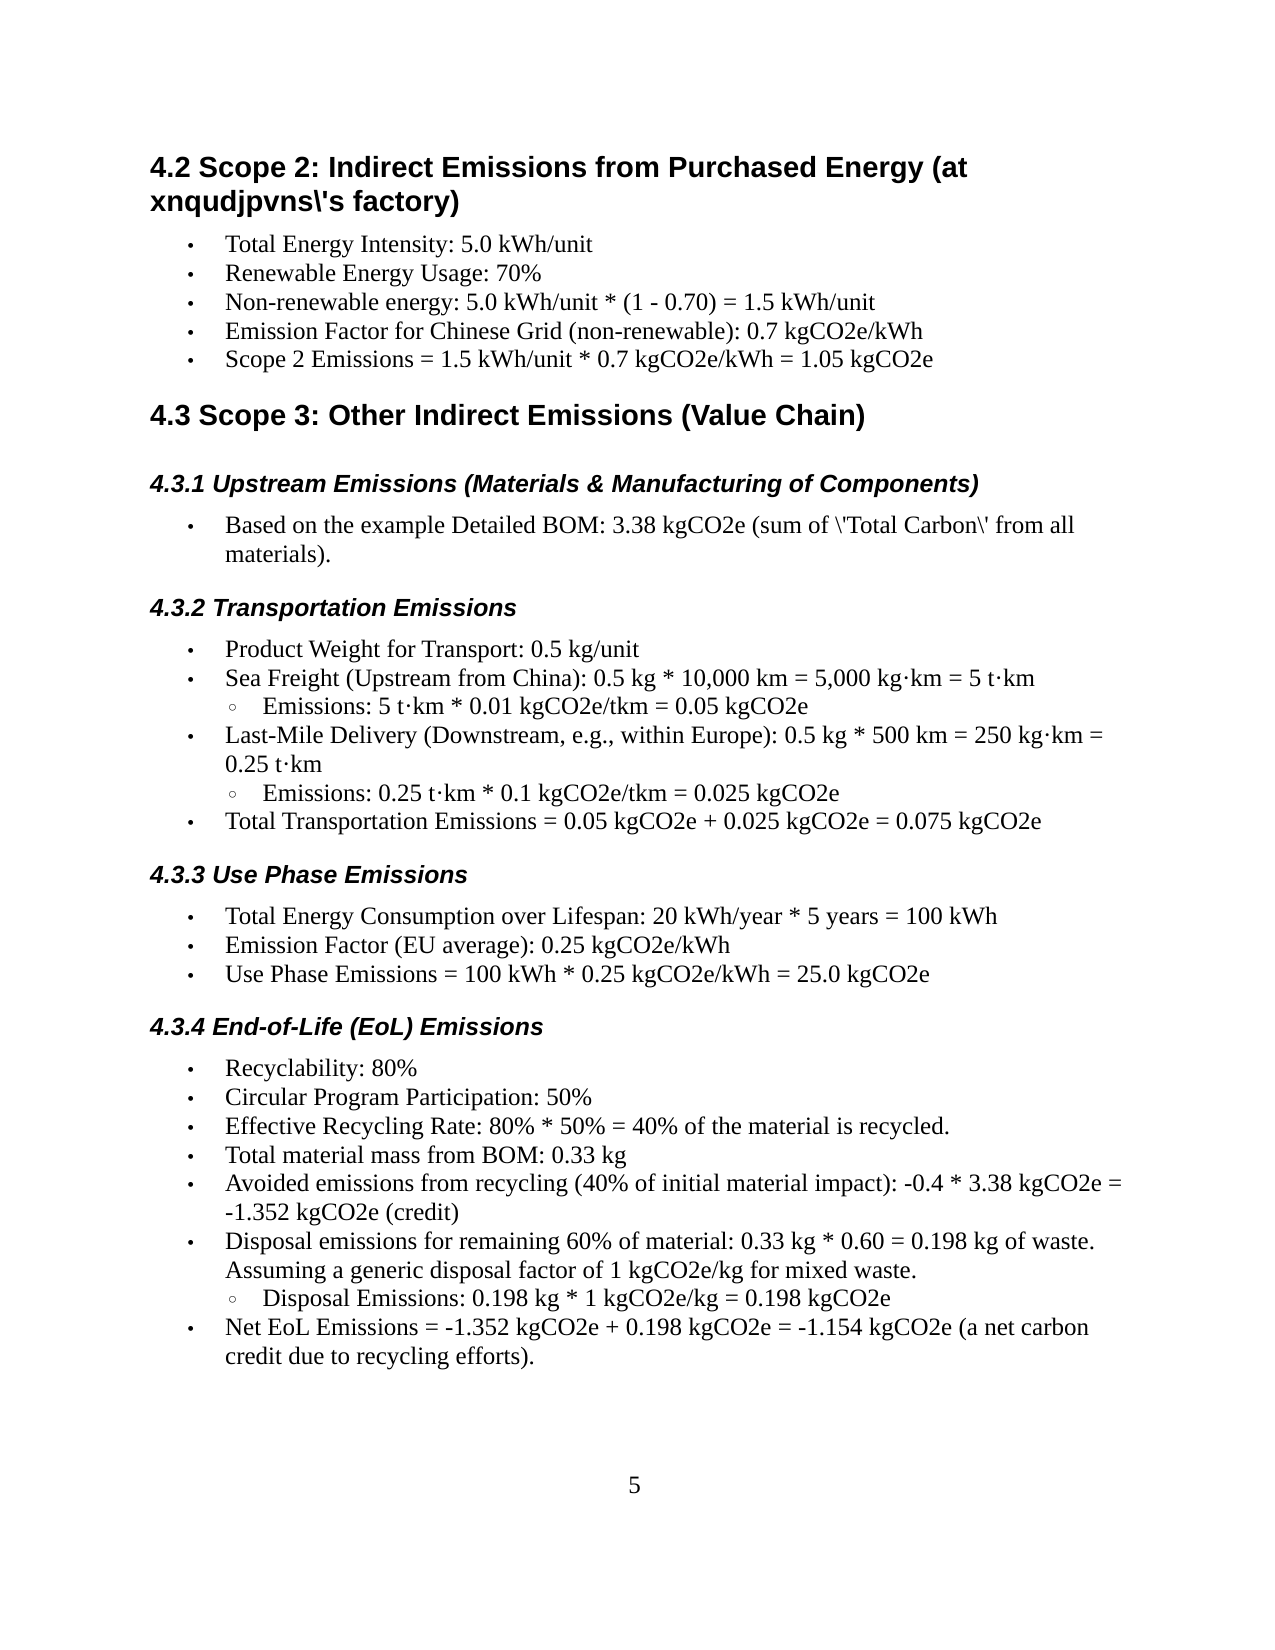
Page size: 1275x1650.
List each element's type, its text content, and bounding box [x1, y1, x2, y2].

list Emission Factor (EU average): 0.25 kgCO2e/kWh [187, 930, 1125, 959]
list Total material mass from BOM: 0.33 kg [187, 1140, 1125, 1168]
list Total Energy Intensity: 5.0 kWh/unit [187, 229, 1125, 258]
list Circular Program Participation: 50% [187, 1082, 1125, 1111]
list Net EoL Emissions = -1.352 kgCO2e + 0.198 kgCO2e = -1.154 kgCO2e (a net carbon credit due to recycling efforts). [187, 1312, 1125, 1370]
list Total Energy Consumption over Lifespan: 20 kWh/year * 5 years = 100 kWh [187, 901, 1125, 930]
subtitle 4.3.3 Use Phase Emissions [150, 860, 1125, 889]
subtitle 4.2 Scope 2: Indirect Emissions from Purchased Energy (at xnqudjpvns\'s factory) [150, 150, 1125, 217]
list Effective Recycling Rate: 80% * 50% = 40% of the material is recycled. [187, 1111, 1125, 1140]
list Based on the example Detailed BOM: 3.38 kgCO2e (sum of \'Total Carbon\' from all materials). [187, 510, 1125, 568]
list Total Transportation Emissions = 0.05 kgCO2e + 0.025 kgCO2e = 0.075 kgCO2e [187, 806, 1125, 835]
list Product Weight for Transport: 0.5 kg/unit [187, 634, 1125, 663]
list Last-Mile Delivery (Downstream, e.g., within Europe): 0.5 kg * 500 km = 250 kg·km = 0.25 t·km [187, 720, 1125, 778]
subtitle 4.3.1 Upstream Emissions (Materials & Manufacturing of Components) [150, 469, 1125, 498]
list Disposal emissions for remaining 60% of material: 0.33 kg * 0.60 = 0.198 kg of waste. Assuming a generic disposal factor of 1 kgCO2e/kg for mixed waste. [187, 1226, 1125, 1283]
subtitle 4.3.4 End-of-Life (EoL) Emissions [150, 1012, 1125, 1041]
subtitle 4.3 Scope 3: Other Indirect Emissions (Value Chain) [150, 398, 1125, 432]
list Emissions: 0.25 t·km * 0.1 kgCO2e/tkm = 0.025 kgCO2e [225, 778, 1125, 806]
list Use Phase Emissions = 100 kWh * 0.25 kgCO2e/kWh = 25.0 kgCO2e [187, 959, 1125, 987]
subtitle 4.3.2 Transportation Emissions [150, 593, 1125, 621]
list Scope 2 Emissions = 1.5 kWh/unit * 0.7 kgCO2e/kWh = 1.05 kgCO2e [187, 344, 1125, 373]
list Emission Factor for Chinese Grid (non-renewable): 0.7 kgCO2e/kWh [187, 316, 1125, 344]
list Disposal Emissions: 0.198 kg * 1 kgCO2e/kg = 0.198 kgCO2e [225, 1283, 1125, 1312]
list Emissions: 5 t·km * 0.01 kgCO2e/tkm = 0.05 kgCO2e [225, 691, 1125, 720]
list Non-renewable energy: 5.0 kWh/unit * (1 - 0.70) = 1.5 kWh/unit [187, 287, 1125, 316]
list Sea Freight (Upstream from China): 0.5 kg * 10,000 km = 5,000 kg·km = 5 t·km [187, 663, 1125, 691]
list Renewable Energy Usage: 70% [187, 258, 1125, 287]
list Avoided emissions from recycling (40% of initial material impact): -0.4 * 3.38 kgCO2e = -1.352 kgCO2e (credit) [187, 1168, 1125, 1226]
list Recyclability: 80% [187, 1053, 1125, 1082]
